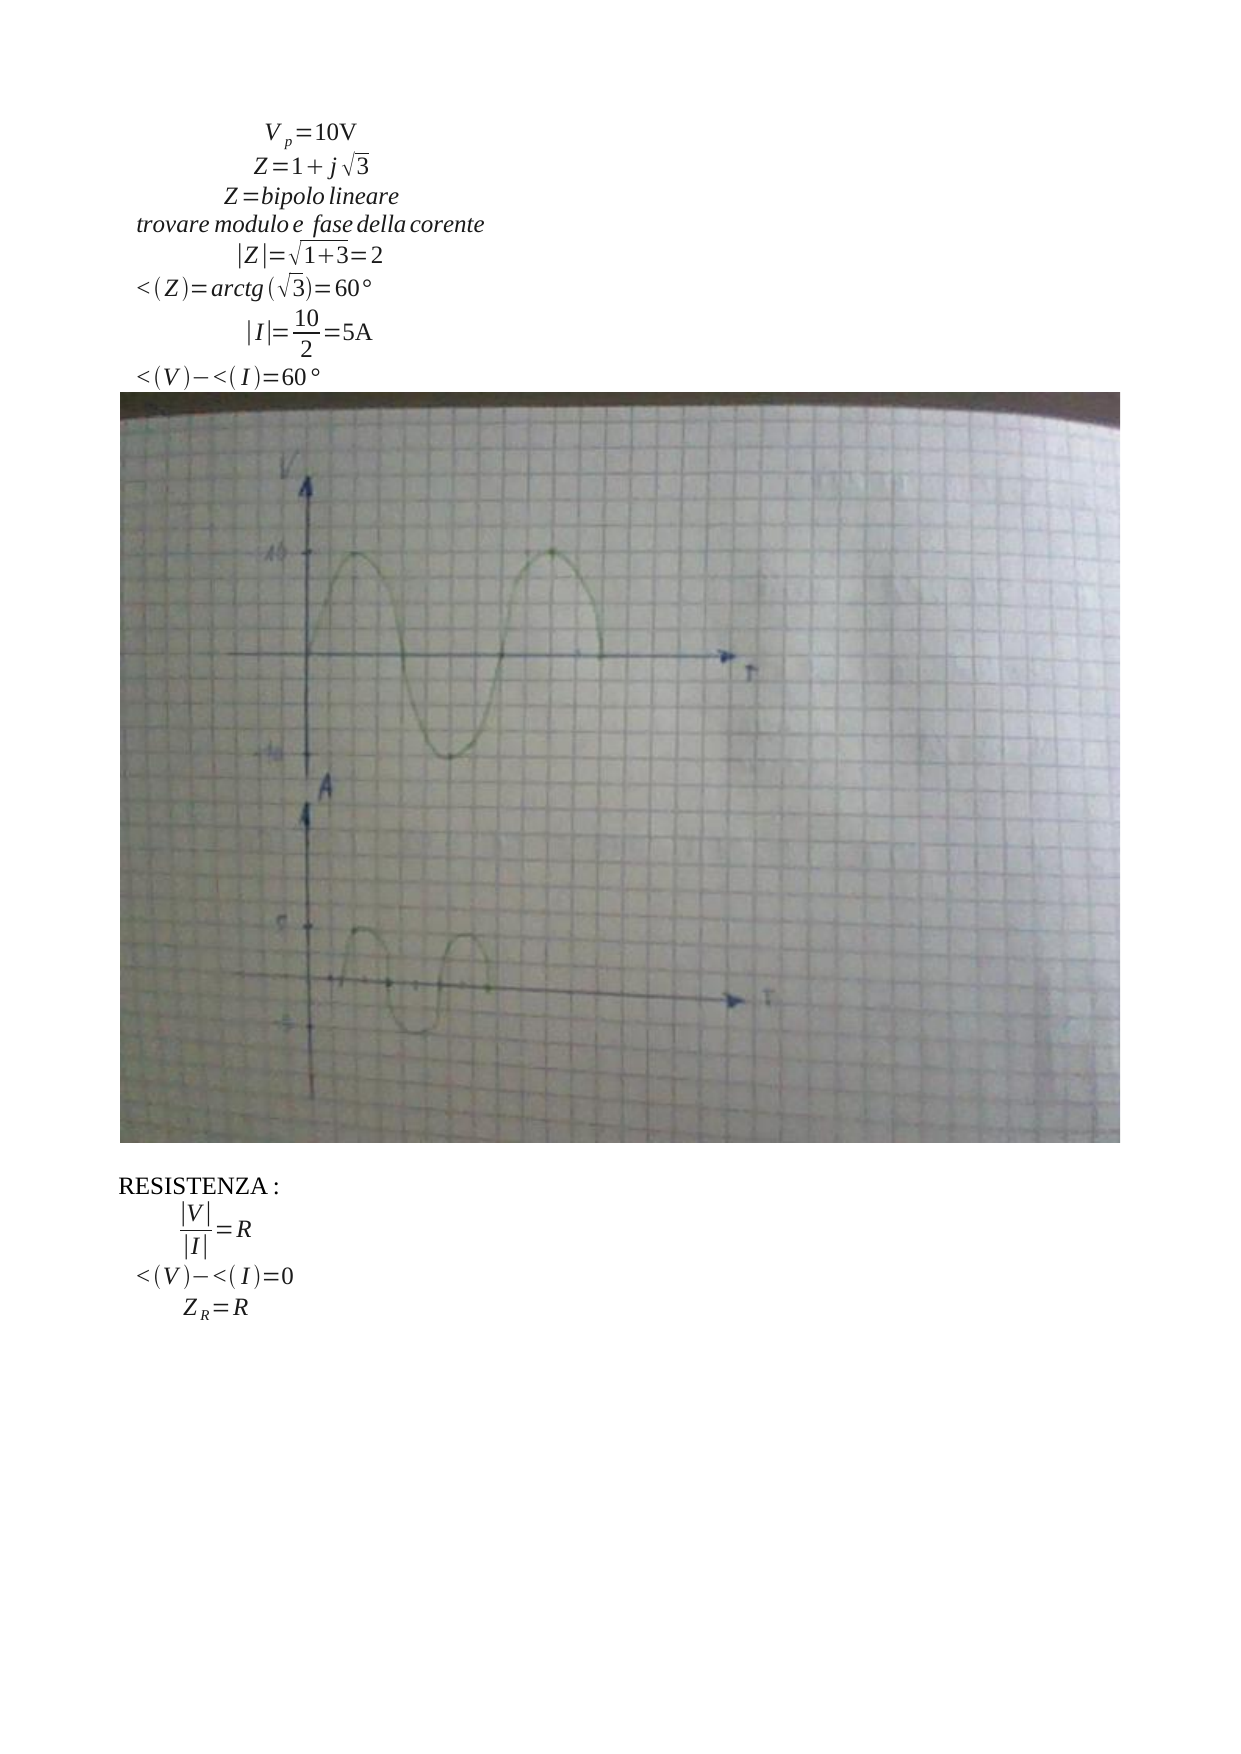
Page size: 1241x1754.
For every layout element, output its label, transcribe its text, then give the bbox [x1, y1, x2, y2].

picture [120, 392, 1121, 1143]
text RESISTENZA : [118, 1171, 1122, 1200]
